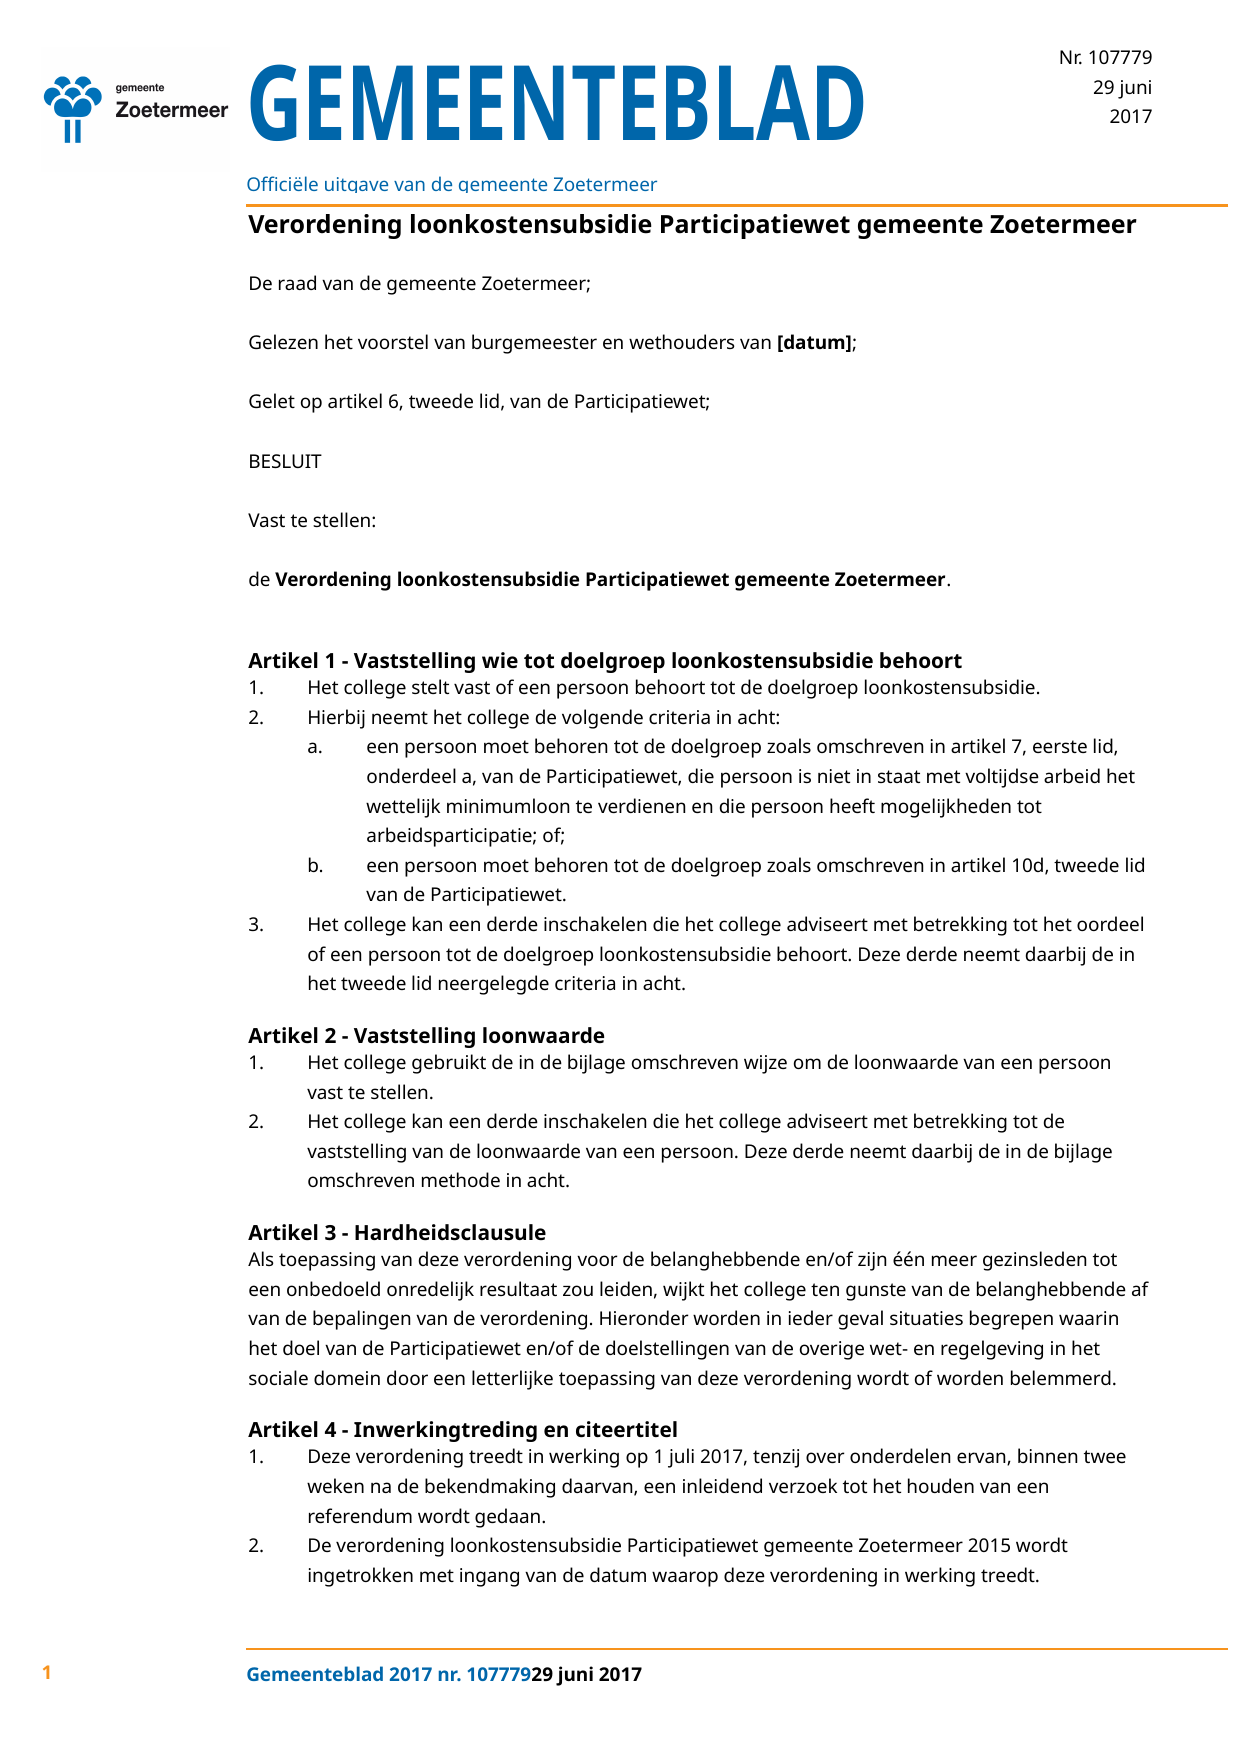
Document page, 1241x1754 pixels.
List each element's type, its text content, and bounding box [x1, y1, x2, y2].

list een persoon moet behoren tot de doelgroep zoals omschreven in artikel 10d, tweede lid van de Participatiewet. [307, 852, 1152, 907]
list Het college stelt vast of een persoon behoort tot de doelgroep loonkostensubsidie. [248, 674, 1152, 700]
list Het college gebruikt de in de bijlage omschreven wijze om de loonwaarde van een persoon vast te stellen. [248, 1049, 1152, 1104]
list Het college kan een derde inschakelen die het college adviseert met betrekking tot de vaststelling van de loonwaarde van een persoon. Deze derde neemt daarbij de in de bijlage omschreven methode in acht. [248, 1108, 1152, 1193]
list Hierbij neemt het college de volgende criteria in acht: [248, 704, 1152, 730]
text de Verordening loonkostensubsidie Participatiewet gemeente Zoetermeer. [248, 566, 1152, 592]
text Artikel 2 - Vaststelling loonwaarde [248, 1021, 1152, 1049]
list een persoon moet behoren tot de doelgroep zoals omschreven in artikel 7, eerste lid, onderdeel a, van de Participatiewet, die persoon is niet in staat met voltijdse arbeid het wettelijk minimumloon te verdienen en die persoon heeft mogelijkheden tot arbeidsparticipatie; of; [307, 734, 1152, 848]
list De verordening loonkostensubsidie Participatiewet gemeente Zoetermeer 2015 wordt ingetrokken met ingang van de datum waarop deze verordening in werking treedt. [248, 1532, 1152, 1588]
text Artikel 4 - Inwerkingtreding en citeertitel [248, 1415, 1152, 1444]
text Verordening loonkostensubsidie Participatiewet gemeente Zoetermeer [248, 207, 1152, 241]
text Artikel 1 - Vaststelling wie tot doelgroep loonkostensubsidie behoort [248, 646, 1152, 674]
text Gelezen het voorstel van burgemeester en wethouders van [datum]; [248, 329, 1152, 355]
picture [41, 47, 231, 172]
text BESLUIT [248, 448, 1152, 473]
text Artikel 3 - Hardheidsclausule [248, 1218, 1152, 1246]
text Gelet op artikel 6, tweede lid, van de Participatiewet; [248, 389, 1152, 414]
text Vast te stellen: [248, 507, 1152, 533]
text De raad van de gemeente Zoetermeer; [248, 270, 1152, 296]
list Het college kan een derde inschakelen die het college adviseert met betrekking tot het oordeel of een persoon tot de doelgroep loonkostensubsidie behoort. Deze derde neemt daarbij de in het tweede lid neergelegde criteria in acht. [248, 911, 1152, 996]
text Als toepassing van deze verordening voor de belanghebbende en/of zijn één meer gezinsleden tot een onbedoeld onredelijk resultaat zou leiden, wijkt het college ten gunste van de belanghebbende af van de bepalingen van de verordening. Hieronder worden in ieder geval situaties begrepen waarin het doel van de Participatiewet en/of de doelstellingen van de overige wet- en regelgeving in het sociale domein door een letterlijke toepassing van deze verordening wordt of worden belemmerd. [248, 1246, 1152, 1391]
list Deze verordening treedt in werking op 1 juli 2017, tenzij over onderdelen ervan, binnen twee weken na de bekendmaking daarvan, een inleidend verzoek tot het houden van een referendum wordt gedaan. [248, 1444, 1152, 1528]
